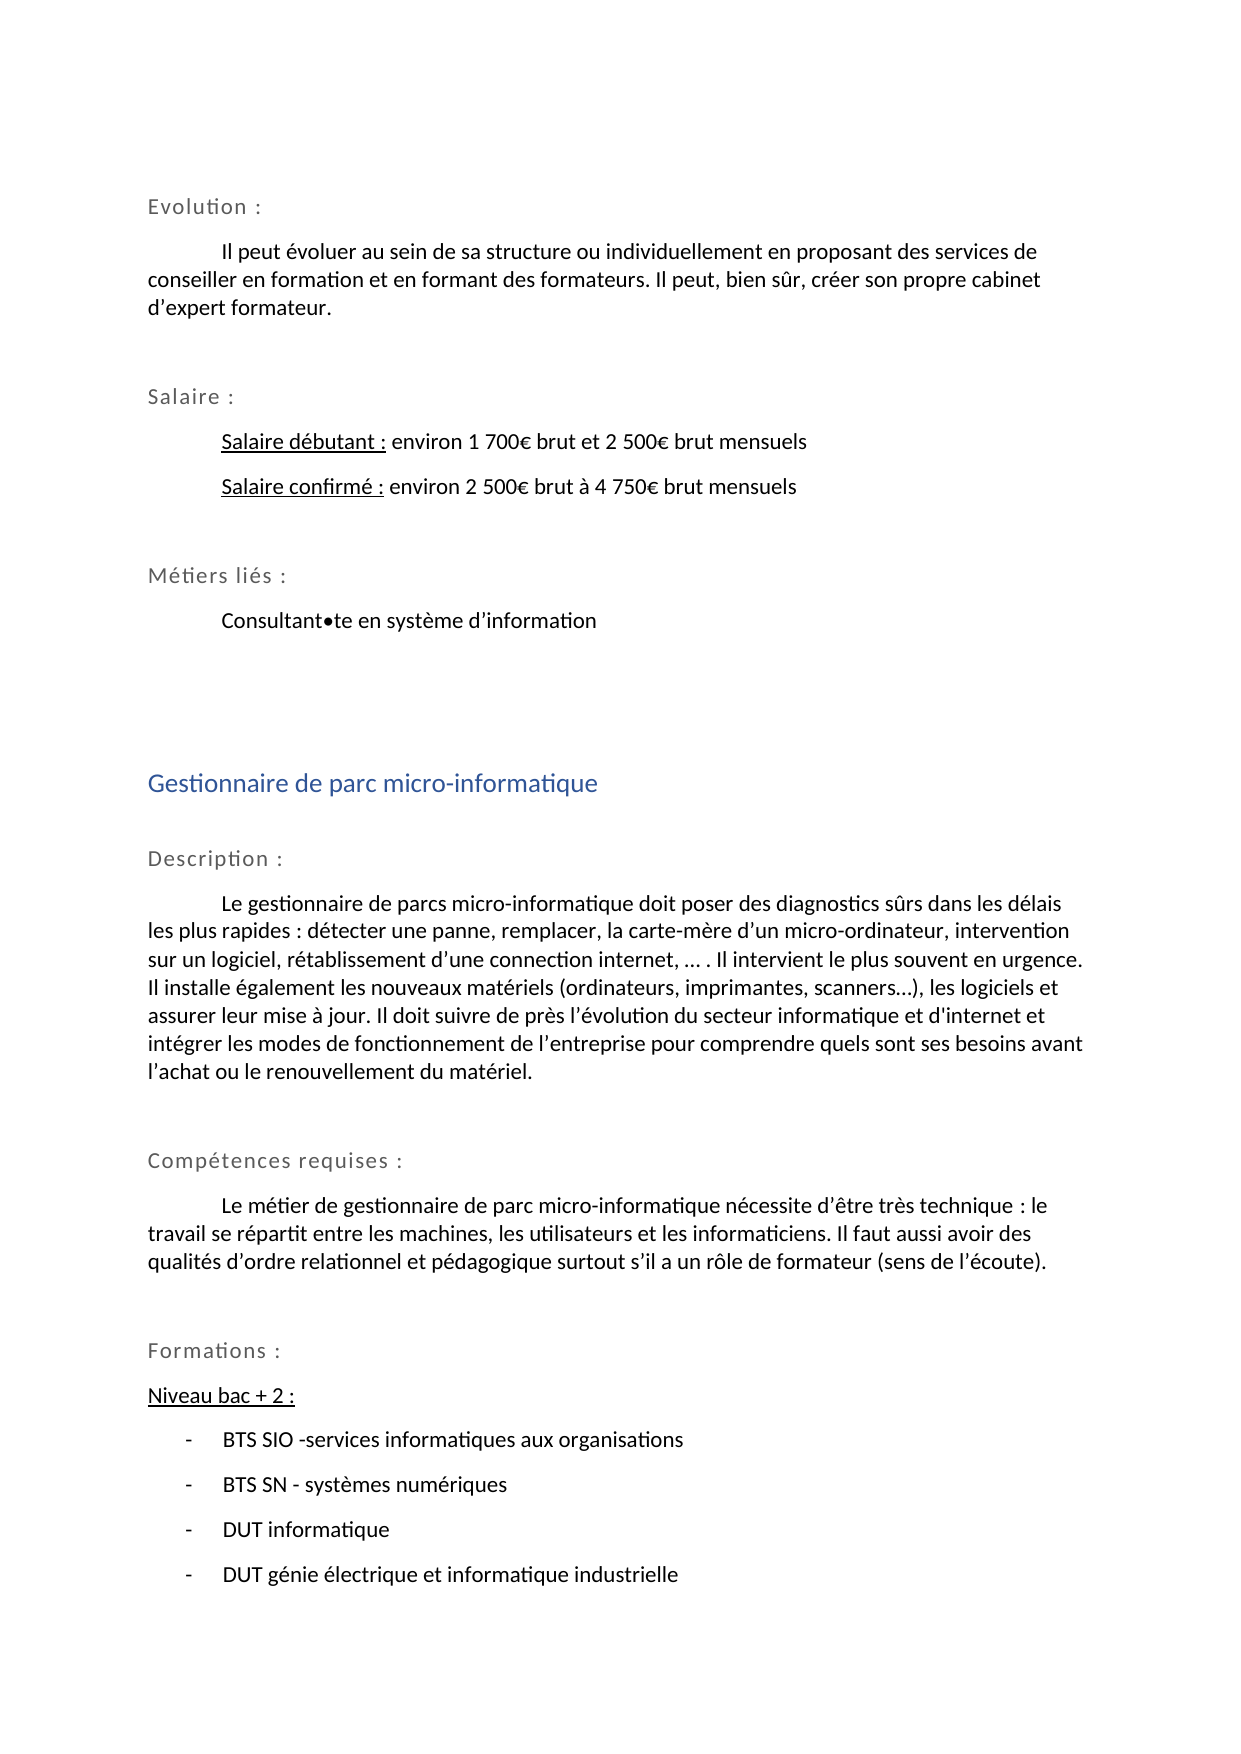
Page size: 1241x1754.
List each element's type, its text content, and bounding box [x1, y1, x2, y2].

subtitle Gestionnaire de parc micro-informatique [148, 766, 1093, 799]
list BTS SIO -services informatiques aux organisations [185, 1426, 1093, 1454]
text Le métier de gestionnaire de parc micro-informatique nécessite d’être très technique : le travail se répartit entre les machines, les utilisateurs et les informaticiens. Il faut aussi avoir des qualités d’ordre relationnel et pédagogique surtout s’il a un rôle de formateur (sens de l’écoute). [148, 1191, 1093, 1275]
text Consultant•te en système d’information [148, 606, 1093, 634]
text Salaire : [148, 382, 1093, 410]
list DUT génie électrique et informatique industrielle [185, 1560, 1093, 1588]
text Formations : [148, 1336, 1093, 1364]
text Compétences requises : [148, 1146, 1093, 1174]
text Description : [148, 844, 1093, 872]
text Evolution : [148, 192, 1093, 220]
text Salaire confirmé : environ 2 500€ brut à 4 750€ brut mensuels [148, 472, 1093, 500]
text Salaire débutant : environ 1 700€ brut et 2 500€ brut mensuels [148, 427, 1093, 455]
text Le gestionnaire de parcs micro-informatique doit poser des diagnostics sûrs dans les délais les plus rapides : détecter une panne, remplacer, la carte-mère d’un micro-ordinateur, intervention sur un logiciel, rétablissement d’une connection internet, … . Il intervient le plus souvent en urgence. Il installe également les nouveaux matériels (ordinateurs, imprimantes, scanners…), les logiciels et assurer leur mise à jour. Il doit suivre de près l’évolution du secteur informatique et d'internet et intégrer les modes de fonctionnement de l’entreprise pour comprendre quels sont ses besoins avant l’achat ou le renouvellement du matériel. [148, 889, 1093, 1085]
list DUT informatique [185, 1515, 1093, 1543]
text Métiers liés : [148, 561, 1093, 589]
list BTS SN - systèmes numériques [185, 1470, 1093, 1498]
text Il peut évoluer au sein de sa structure ou individuellement en proposant des services de conseiller en formation et en formant des formateurs. Il peut, bien sûr, créer son propre cabinet d’expert formateur. [148, 237, 1093, 321]
text Niveau bac + 2 : [148, 1381, 1093, 1409]
